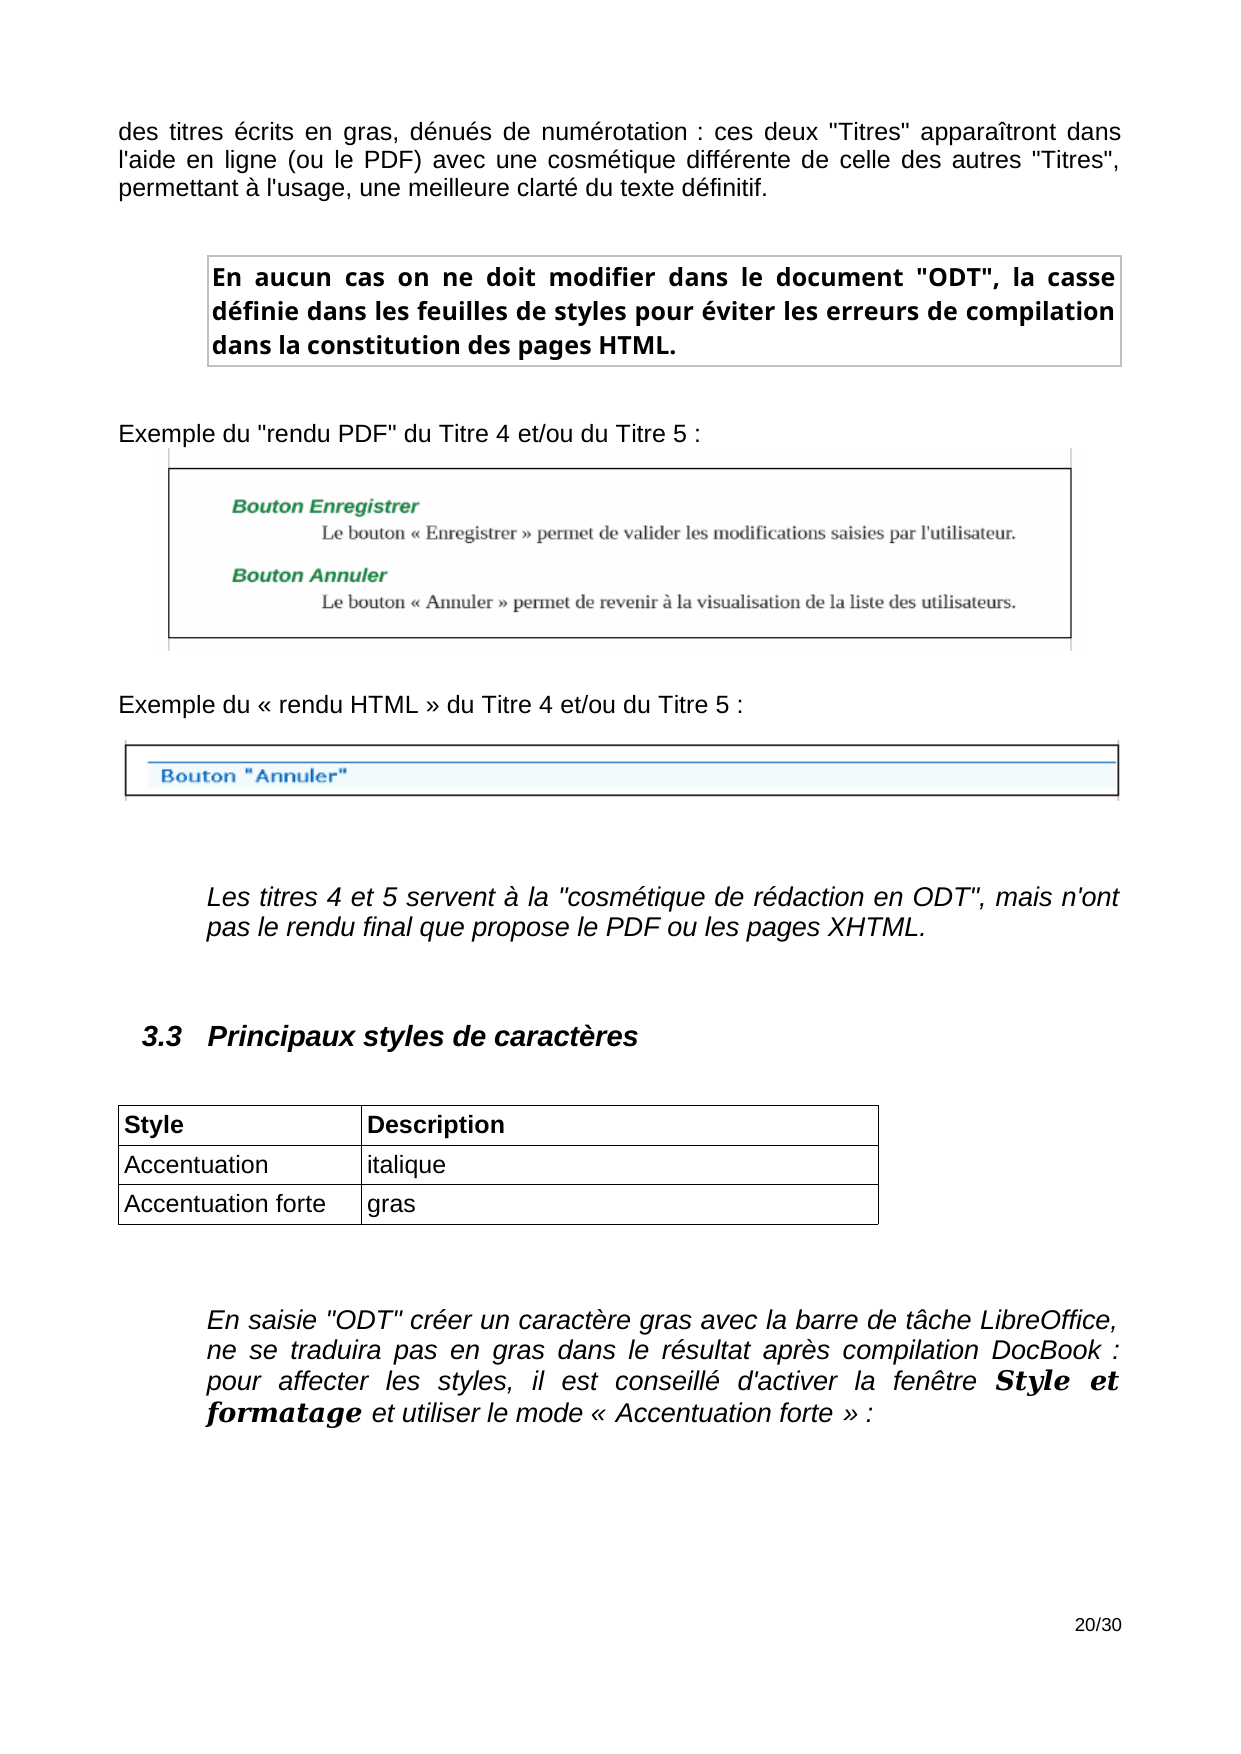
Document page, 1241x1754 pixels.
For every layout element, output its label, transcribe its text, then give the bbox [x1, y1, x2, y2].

table_header Style [119, 1106, 361, 1145]
table_cell Accentuation forte [119, 1185, 361, 1224]
text Exemple du « rendu HTML » du Titre 4 et/ou du Titre 5 : [118, 691, 1122, 719]
text En aucun cas on ne doit modifier dans le document "ODT", la casse définie dans les feuilles de styles pour éviter les erreurs de compilation dans la constitution des pages HTML. [209, 257, 1120, 365]
table_cell Accentuation [119, 1146, 361, 1184]
picture [119, 740, 1124, 801]
picture [157, 448, 1083, 651]
table_cell italique [362, 1146, 878, 1184]
text En saisie "ODT" créer un caractère gras avec la barre de tâche LibreOffice, ne se traduira pas en gras dans le résultat après compilation DocBook : pour affecter les styles, il est conseillé d'activer la fenêtre Style et formatage et utiliser le mode « Accentuation forte » : [207, 1305, 1122, 1429]
table_header Description [362, 1106, 878, 1145]
text des titres écrits en gras, dénués de numérotation : ces deux "Titres" apparaîtront dans l'aide en ligne (ou le PDF) avec une cosmétique différente de celle des autres "Titres", permettant à l'usage, une meilleure clarté du texte définitif. [118, 118, 1122, 202]
text Les titres 4 et 5 servent à la "cosmétique de rédaction en ODT", mais n'ont pas le rendu final que propose le PDF ou les pages XHTML. [207, 882, 1122, 942]
subtitle Principaux styles de caractères [142, 1019, 1122, 1052]
table_cell gras [362, 1185, 878, 1224]
text Exemple du "rendu PDF" du Titre 4 et/ou du Titre 5 : [118, 420, 1122, 448]
